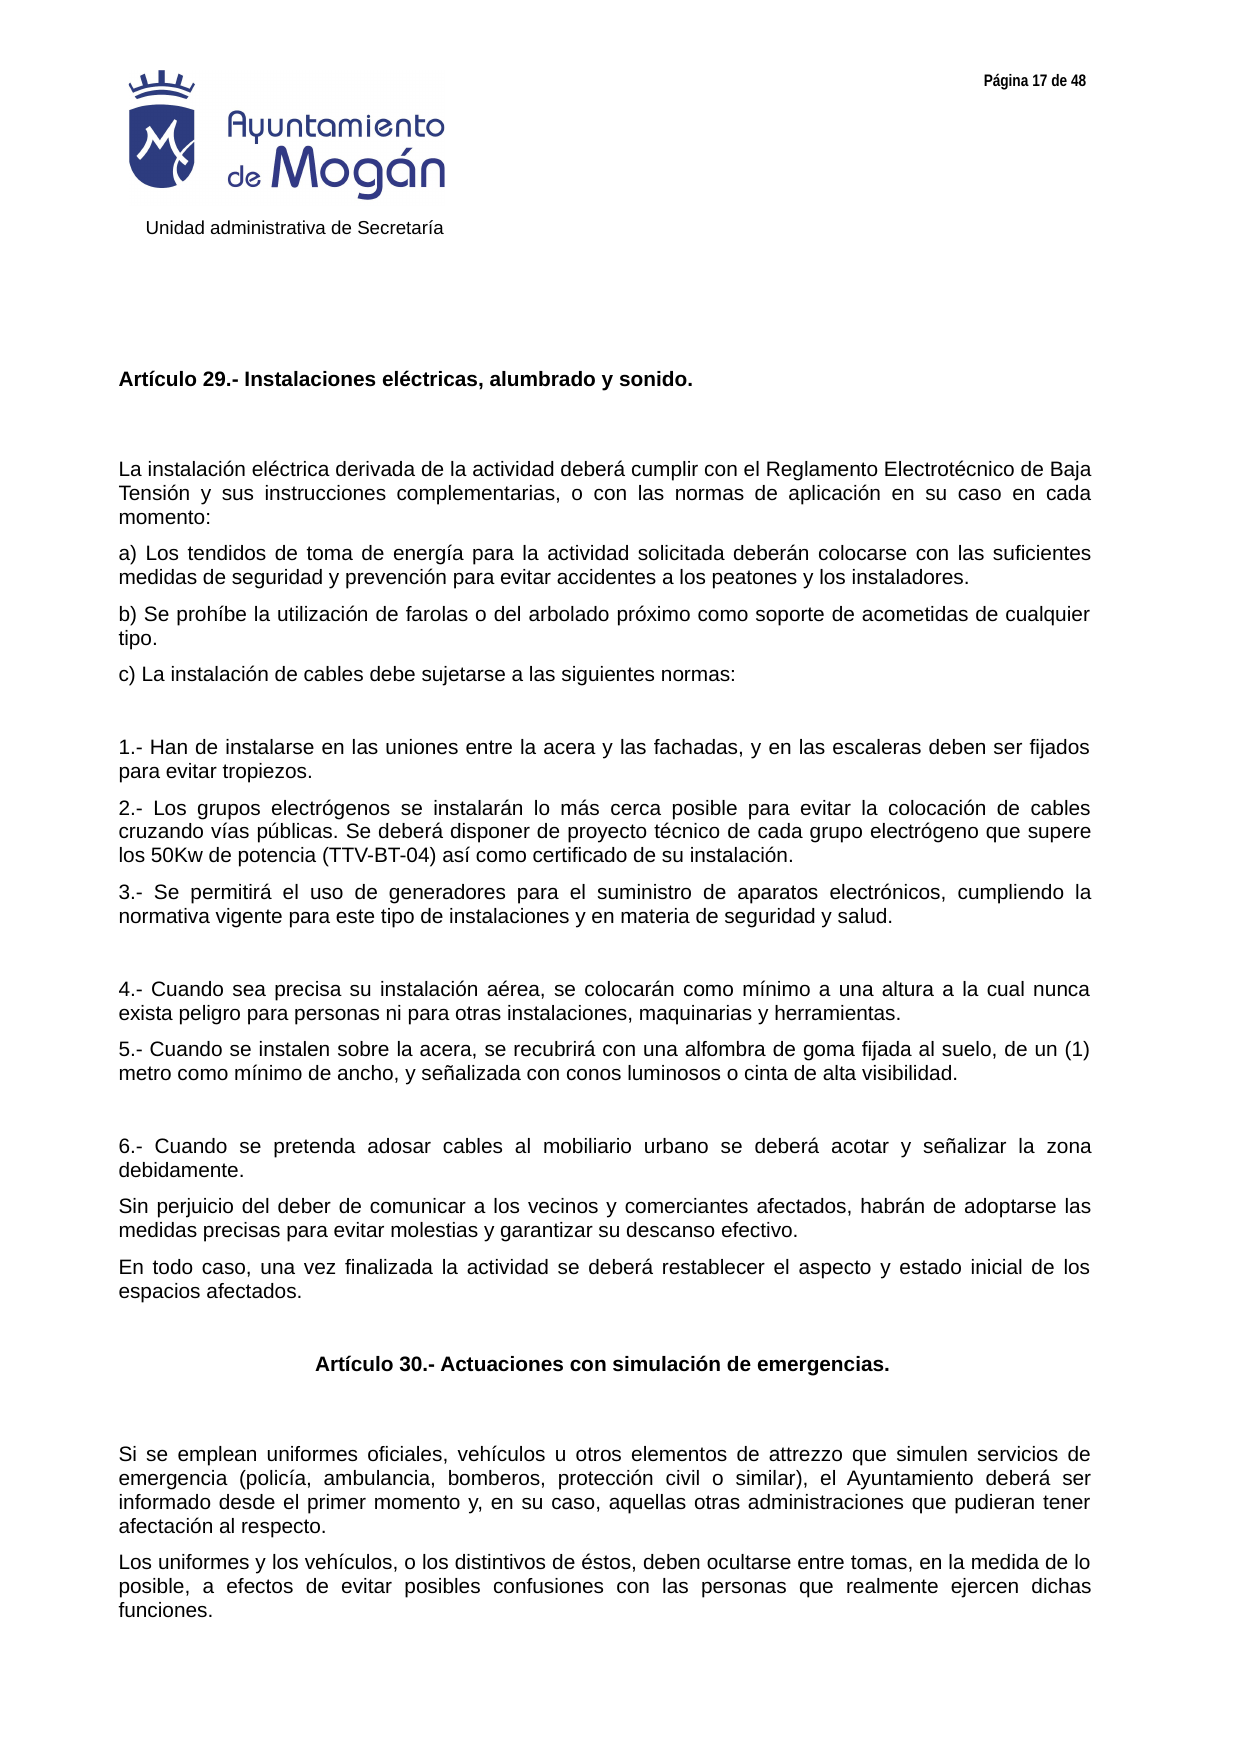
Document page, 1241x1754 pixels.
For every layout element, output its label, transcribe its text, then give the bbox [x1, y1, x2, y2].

text 3.- Se permitirá el uso de generadores para el suministro de aparatos electrónicos, cumpliendo la normativa vigente para este tipo de instalaciones y en materia de seguridad y salud. [118, 880, 1092, 928]
subtitle Artículo 30.- Actuaciones con simulación de emergencias. [118, 1352, 1092, 1376]
text La instalación eléctrica derivada de la actividad deberá cumplir con el Reglamento Electrotécnico de Baja Tensión y sus instrucciones complementarias, o con las normas de aplicación en su caso en cada momento: [118, 457, 1092, 529]
text 2.- Los grupos electrógenos se instalarán lo más cerca posible para evitar la colocación de cables cruzando vías públicas. Se deberá disponer de proyecto técnico de cada grupo electrógeno que supere los 50Kw de potencia (TTV-BT-04) así como certificado de su instalación. [118, 795, 1092, 867]
text b) Se prohíbe la utilización de farolas o del arbolado próximo como soporte de acometidas de cualquier tipo. [118, 602, 1092, 649]
text a) Los tendidos de toma de energía para la actividad solicitada deberán colocarse con las suficientes medidas de seguridad y prevención para evitar accidentes a los peatones y los instaladores. [118, 541, 1092, 589]
text 6.- Cuando se pretenda adosar cables al mobiliario urbano se deberá acotar y señalizar la zona debidamente. [118, 1134, 1092, 1182]
text 5.- Cuando se instalen sobre la acera, se recubrirá con una alfombra de goma fijada al suelo, de un (1) metro como mínimo de ancho, y señalizada con conos luminosos o cinta de alta visibilidad. [118, 1037, 1092, 1085]
picture [128, 70, 445, 206]
subtitle Artículo 29.- Instalaciones eléctricas, alumbrado y sonido. [118, 367, 1092, 391]
text Los uniformes y los vehículos, o los distintivos de éstos, deben ocultarse entre tomas, en la medida de lo posible, a efectos de evitar posibles confusiones con las personas que realmente ejercen dichas funciones. [118, 1550, 1092, 1622]
text Sin perjuicio del deber de comunicar a los vecinos y comerciantes afectados, habrán de adoptarse las medidas precisas para evitar molestias y garantizar su descanso efectivo. [118, 1194, 1092, 1242]
text Si se emplean uniformes oficiales, vehículos u otros elementos de attrezzo que simulen servicios de emergencia (policía, ambulancia, bomberos, protección civil o similar), el Ayuntamiento deberá ser informado desde el primer momento y, en su caso, aquellas otras administraciones que pudieran tener afectación al respecto. [118, 1442, 1092, 1537]
text c) La instalación de cables debe sujetarse a las siguientes normas: [118, 662, 1092, 686]
text 4.- Cuando sea precisa su instalación aérea, se colocarán como mínimo a una altura a la cual nunca exista peligro para personas ni para otras instalaciones, maquinarias y herramientas. [118, 977, 1092, 1024]
text En todo caso, una vez finalizada la actividad se deberá restablecer el aspecto y estado inicial de los espacios afectados. [118, 1255, 1092, 1303]
text 1.- Han de instalarse en las uniones entre la acera y las fachadas, y en las escaleras deben ser fijados para evitar tropiezos. [118, 735, 1092, 783]
